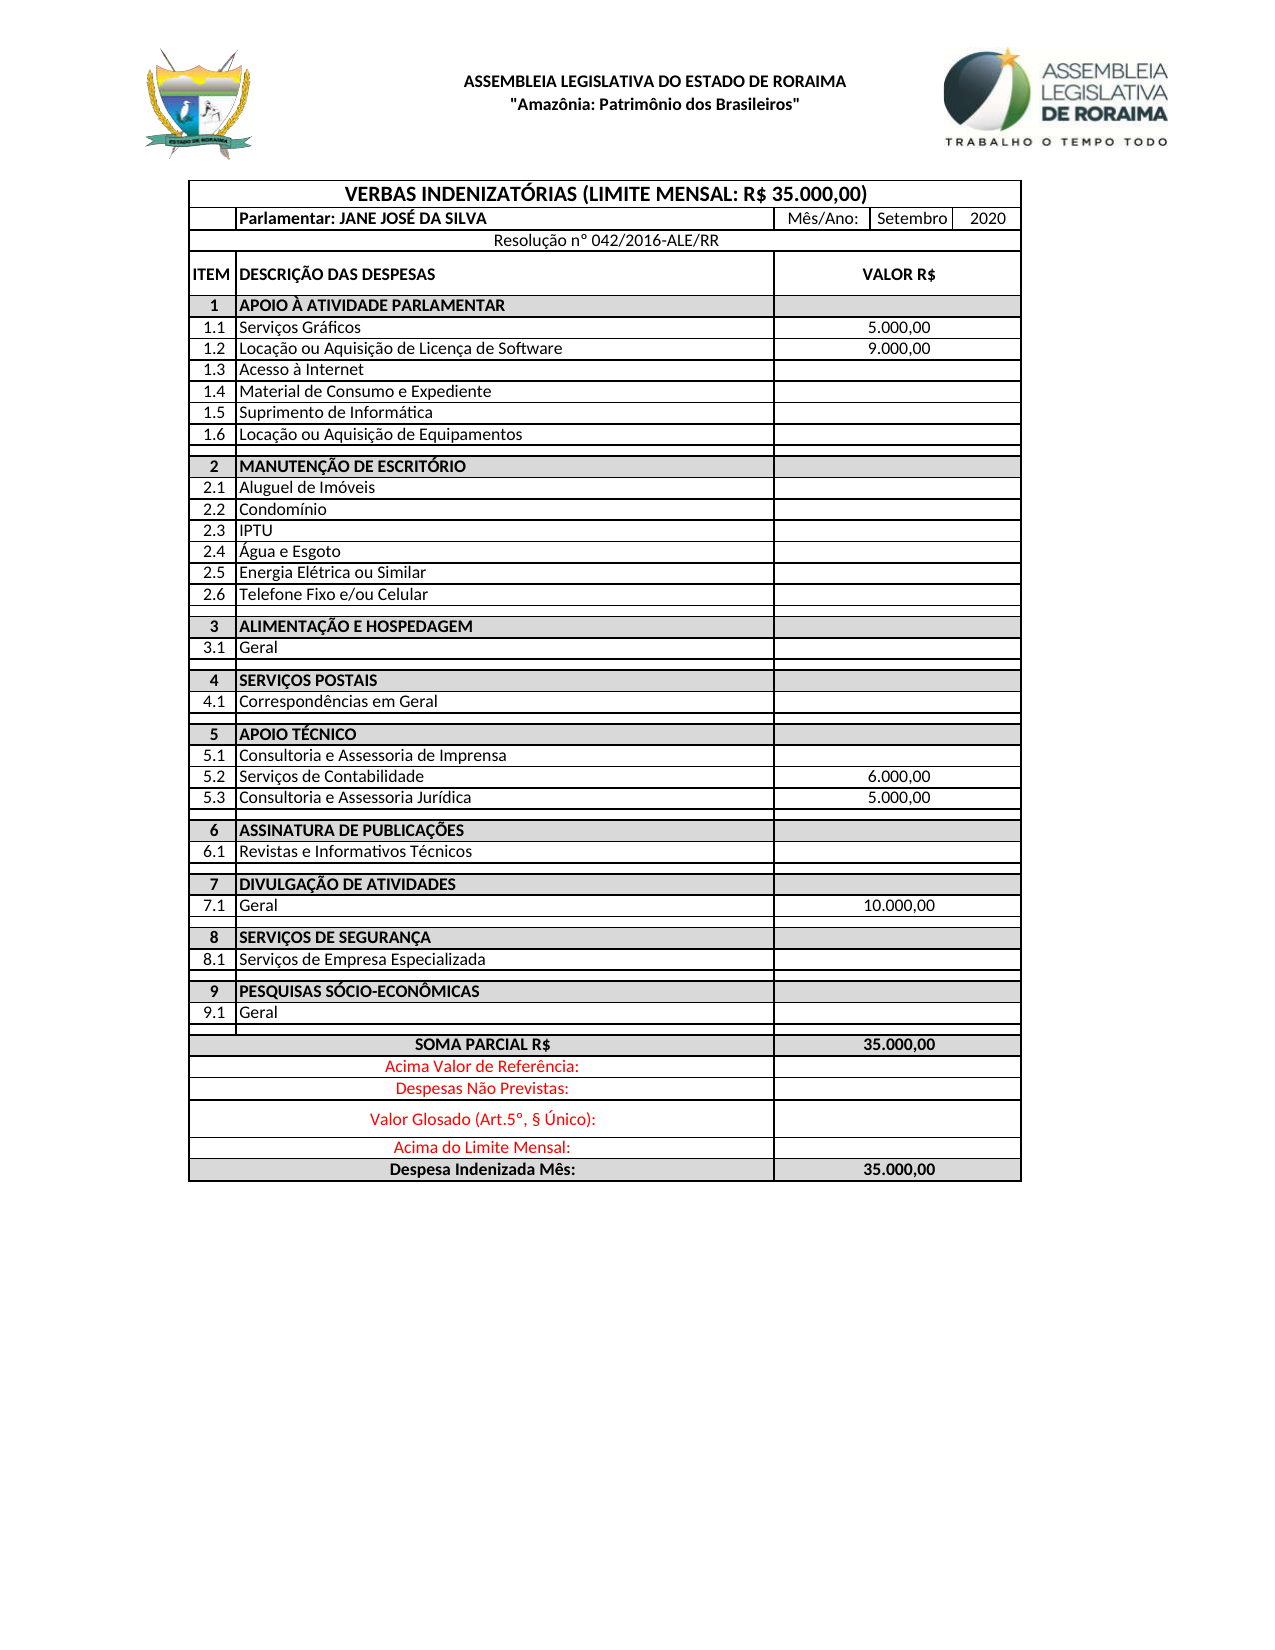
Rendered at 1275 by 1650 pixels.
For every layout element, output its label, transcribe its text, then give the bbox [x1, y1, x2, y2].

table_cell [190, 1025, 235, 1034]
table_cell 2.4 [190, 542, 235, 562]
table_cell [190, 446, 235, 455]
text "Amazônia: Patrimônio dos Brasileiros" [462, 93, 848, 115]
table_cell 9.1 [190, 1003, 235, 1023]
table_cell [775, 403, 1020, 423]
table_cell [237, 660, 773, 669]
table_cell Condomínio [237, 500, 773, 519]
table_cell Parlamentar: JANE JOSÉ DA SILVA [237, 208, 773, 229]
table_cell 6.1 [190, 842, 235, 862]
table_cell 1.3 [190, 361, 235, 380]
table_cell [775, 810, 1020, 819]
table_cell Serviços de Contabilidade [237, 767, 773, 787]
table_cell [775, 1057, 1020, 1077]
table_cell 3 [190, 617, 235, 637]
table_cell [190, 208, 235, 229]
table_cell 35.000,00 [775, 1036, 1020, 1055]
table_cell [775, 1003, 1020, 1023]
table_cell [190, 660, 235, 669]
table_cell [775, 457, 1020, 477]
table_cell Acima do Limite Mensal: [190, 1138, 773, 1158]
table_cell [190, 917, 235, 927]
table_cell ALIMENTAÇÃO E HOSPEDAGEM [237, 617, 773, 637]
table_cell [237, 917, 773, 927]
table_cell [775, 982, 1020, 1002]
table_cell [190, 606, 235, 616]
table_cell 5.000,00 [775, 789, 1020, 808]
table_cell [775, 971, 1020, 980]
table_cell Locação ou Aquisição de Licença de Software [237, 339, 773, 359]
table_cell [237, 864, 773, 873]
table_cell [775, 564, 1020, 583]
table_cell [775, 382, 1020, 402]
table_cell Geral [237, 896, 773, 916]
table_cell [775, 1078, 1020, 1099]
table_cell 1.5 [190, 403, 235, 423]
table_cell [775, 425, 1020, 444]
table_cell [775, 478, 1020, 498]
table_cell 2 [190, 457, 235, 477]
table_cell [190, 810, 235, 819]
table_cell 1.1 [190, 318, 235, 337]
table_cell Consultoria e Assessoria de Imprensa [237, 746, 773, 766]
table_cell [775, 1101, 1020, 1136]
table_cell [775, 521, 1020, 541]
table_cell [775, 864, 1020, 873]
table_cell 4.1 [190, 692, 235, 712]
table_cell Energia Elétrica ou Similar [237, 564, 773, 583]
table_cell [775, 542, 1020, 562]
table_cell Aluguel de Imóveis [237, 478, 773, 498]
table_cell [237, 714, 773, 723]
table_cell 7 [190, 875, 235, 894]
table_cell Resolução nº 042/2016-ALE/RR [190, 231, 1020, 250]
table_cell 6.000,00 [775, 767, 1020, 787]
table_cell [775, 917, 1020, 927]
table_cell 9.000,00 [775, 339, 1020, 359]
table_cell 9 [190, 982, 235, 1002]
table_cell SERVIÇOS POSTAIS [237, 671, 773, 691]
table_cell [775, 875, 1020, 894]
table_cell [190, 864, 235, 873]
table_cell [190, 971, 235, 980]
table_cell [237, 971, 773, 980]
table_cell [237, 446, 773, 455]
table_cell [775, 950, 1020, 969]
table_cell [775, 928, 1020, 948]
table_cell Suprimento de Informática [237, 403, 773, 423]
table_cell [237, 1025, 773, 1034]
table_cell 1 [190, 296, 235, 316]
table_cell Revistas e Informativos Técnicos [237, 842, 773, 862]
table_cell [775, 725, 1020, 744]
table_cell 6 [190, 821, 235, 841]
table_cell 2.6 [190, 585, 235, 605]
table_cell APOIO TÉCNICO [237, 725, 773, 744]
table_cell 1.6 [190, 425, 235, 444]
table_cell [775, 361, 1020, 380]
table_cell IPTU [237, 521, 773, 541]
table_cell 8.1 [190, 950, 235, 969]
table_cell 5.2 [190, 767, 235, 787]
table_cell [775, 1025, 1020, 1034]
table_cell Acima Valor de Referência: [190, 1057, 773, 1077]
table_cell [775, 585, 1020, 605]
table_cell 2.1 [190, 478, 235, 498]
table_cell Geral [237, 639, 773, 658]
table_cell Despesas Não Previstas: [190, 1078, 773, 1099]
table_cell 2.5 [190, 564, 235, 583]
table_cell Locação ou Aquisição de Equipamentos [237, 425, 773, 444]
text ASSEMBLEIA LEGISLATIVA DO ESTADO DE RORAIMA [462, 70, 848, 92]
table_cell 2.2 [190, 500, 235, 519]
table_cell DIVULGAÇÃO DE ATIVIDADES [237, 875, 773, 894]
table_cell [775, 660, 1020, 669]
table_cell 10.000,00 [775, 896, 1020, 916]
table_cell Telefone Fixo e/ou Celular [237, 585, 773, 605]
table_cell [775, 746, 1020, 766]
table_cell Acesso à Internet [237, 361, 773, 380]
table_cell [237, 810, 773, 819]
table_cell [237, 606, 773, 616]
table_cell 5.000,00 [775, 318, 1020, 337]
table_cell Setembro [871, 208, 952, 229]
table_cell VALOR R$ [775, 252, 1020, 295]
table_cell [775, 446, 1020, 455]
table_cell Geral [237, 1003, 773, 1023]
table_cell 2020 [953, 208, 1020, 229]
table_cell [775, 692, 1020, 712]
table_cell APOIO À ATIVIDADE PARLAMENTAR [237, 296, 773, 316]
table_cell 5.1 [190, 746, 235, 766]
table_header VERBAS INDENIZATÓRIAS (LIMITE MENSAL: R$ 35.000,00) [190, 181, 1020, 207]
table_cell [190, 714, 235, 723]
table_cell [775, 639, 1020, 658]
table_cell 1.2 [190, 339, 235, 359]
table_cell 3.1 [190, 639, 235, 658]
table_cell [775, 296, 1020, 316]
table_cell ITEM [190, 252, 235, 295]
table_cell ASSINATURA DE PUBLICAÇÕES [237, 821, 773, 841]
table_cell [775, 1138, 1020, 1158]
table_cell 4 [190, 671, 235, 691]
table_cell Serviços Gráficos [237, 318, 773, 337]
table_cell [775, 617, 1020, 637]
table_cell 5 [190, 725, 235, 744]
table_cell Valor Glosado (Art.5º, § Único): [190, 1101, 773, 1136]
table_cell 35.000,00 [775, 1159, 1020, 1180]
table_cell 1.4 [190, 382, 235, 402]
table_cell [775, 671, 1020, 691]
table_cell SOMA PARCIAL R$ [190, 1036, 773, 1055]
table_cell [775, 842, 1020, 862]
table_cell Serviços de Empresa Especializada [237, 950, 773, 969]
table_cell 5.3 [190, 789, 235, 808]
table_cell Água e Esgoto [237, 542, 773, 562]
table_cell [775, 714, 1020, 723]
table_cell [775, 821, 1020, 841]
table_cell Despesa Indenizada Mês: [190, 1159, 773, 1180]
table_cell DESCRIÇÃO DAS DESPESAS [237, 252, 773, 295]
table_cell SERVIÇOS DE SEGURANÇA [237, 928, 773, 948]
table_cell Correspondências em Geral [237, 692, 773, 712]
table_cell MANUTENÇÃO DE ESCRITÓRIO [237, 457, 773, 477]
table_cell 7.1 [190, 896, 235, 916]
table_cell 8 [190, 928, 235, 948]
table_cell [775, 606, 1020, 616]
table_cell 2.3 [190, 521, 235, 541]
table_cell Consultoria e Assessoria Jurídica [237, 789, 773, 808]
table_cell Material de Consumo e Expediente [237, 382, 773, 402]
table_cell PESQUISAS SÓCIO-ECONÔMICAS [237, 982, 773, 1002]
table_cell [775, 500, 1020, 519]
table_cell Mês/Ano: [775, 208, 869, 229]
